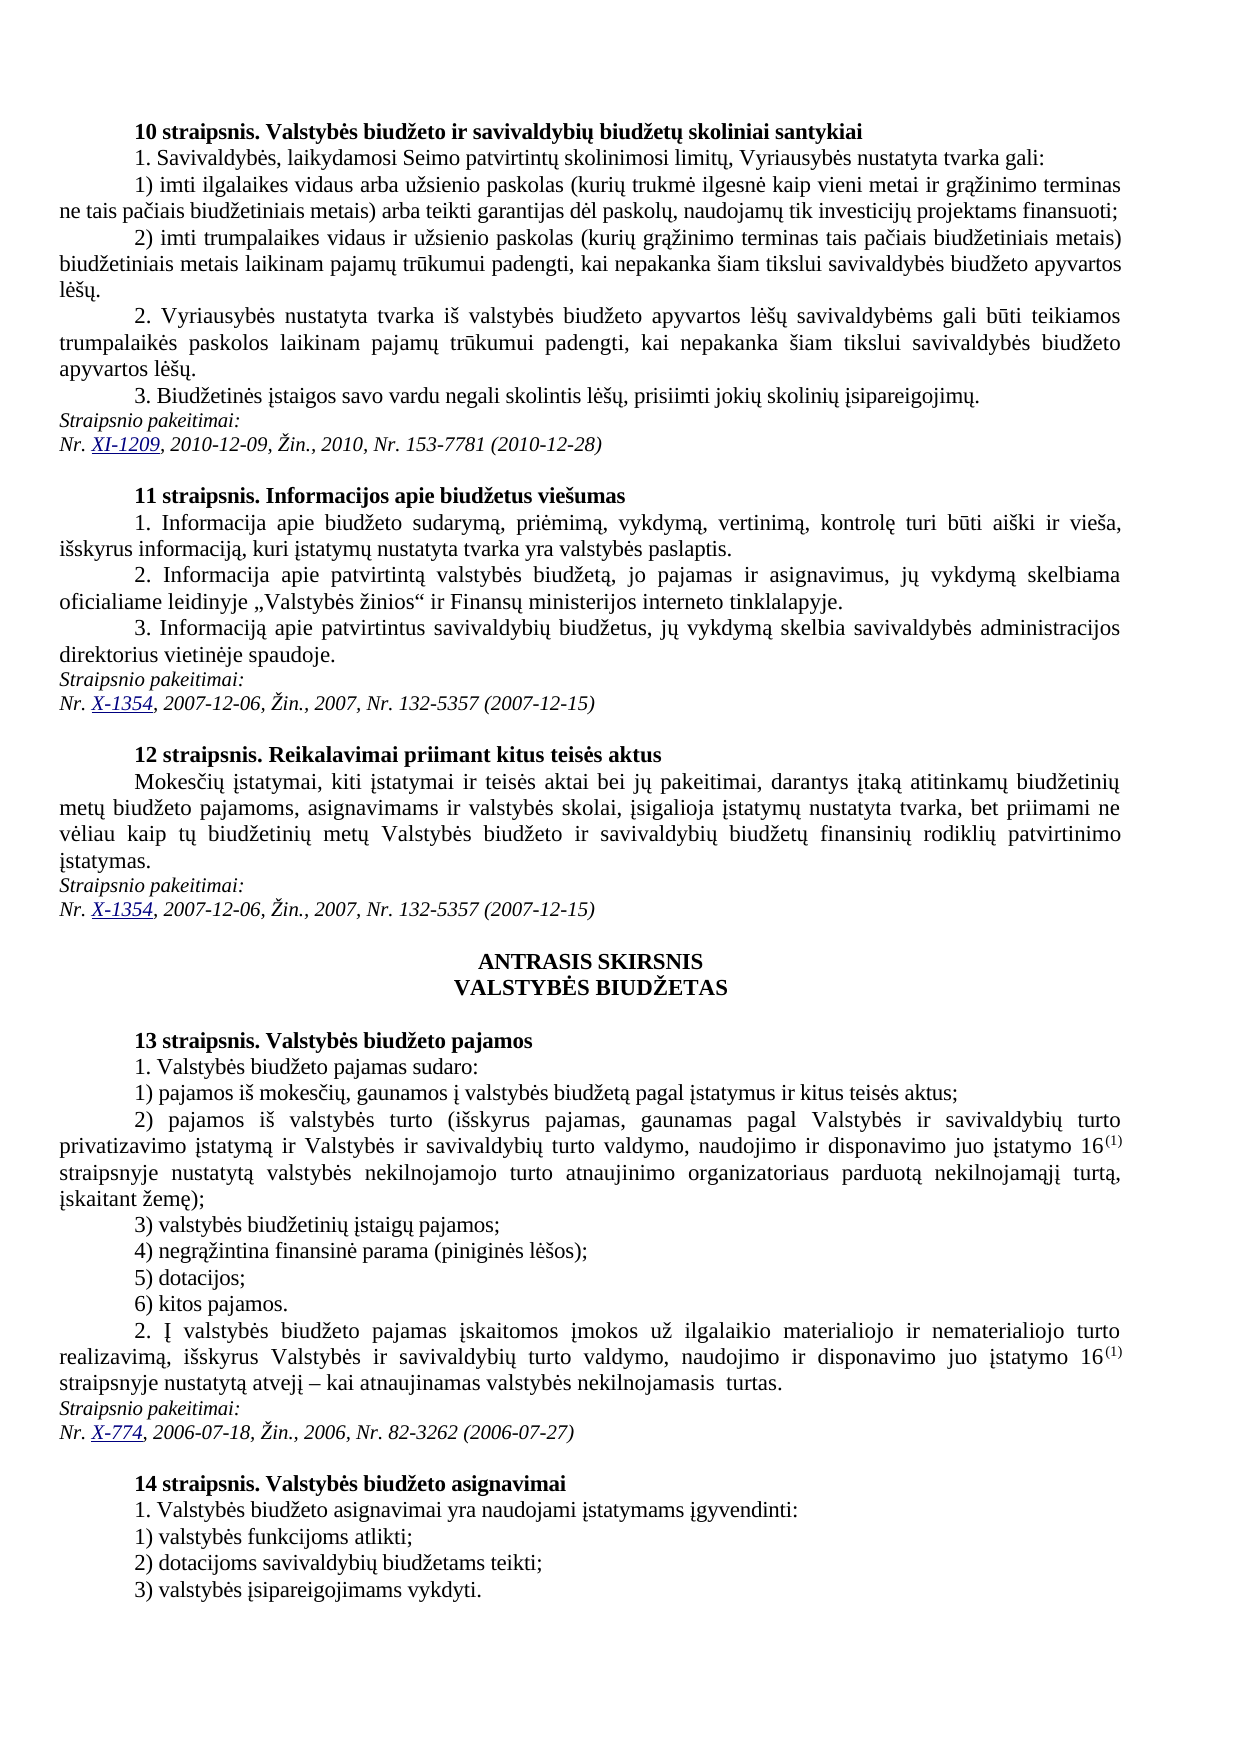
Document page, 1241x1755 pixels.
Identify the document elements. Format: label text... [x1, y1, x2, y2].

text Straipsnio pakeitimai: [59, 873, 1122, 897]
text 2. Į valstybės biudžeto pajamas įskaitomos įmokos už ilgalaikio materialiojo ir nematerialiojo turto realizavimą, išskyrus Valstybės ir savivaldybių turto valdymo, naudojimo ir disponavimo juo įstatymo 16(1) straipsnyje nustatytą atvejį – kai atnaujinamas valstybės nekilnojamasis turtas. [59, 1317, 1122, 1396]
text 13 straipsnis. Valstybės biudžeto pajamos [59, 1027, 1122, 1053]
text Nr. X-774, 2006-07-18, Žin., 2006, Nr. 82-3262 (2006-07-27) [59, 1420, 1122, 1444]
text 10 straipsnis. Valstybės biudžeto ir savivaldybių biudžetų skoliniai santykiai [59, 118, 1122, 144]
text 11 straipsnis. Informacijos apie biudžetus viešumas [59, 482, 1122, 509]
text Nr. X-1354, 2007-12-06, Žin., 2007, Nr. 132-5357 (2007-12-15) [59, 897, 1122, 921]
text 2) dotacijoms savivaldybių biudžetams teikti; [59, 1549, 1122, 1576]
text 3) valstybės įsipareigojimams vykdyti. [59, 1576, 1122, 1602]
text 2) pajamos iš valstybės turto (išskyrus pajamas, gaunamas pagal Valstybės ir savivaldybių turto privatizavimo įstatymą ir Valstybės ir savivaldybių turto valdymo, naudojimo ir disponavimo juo įstatymo 16(1) straipsnyje nustatytą valstybės nekilnojamojo turto atnaujinimo organizatoriaus parduotą nekilnojamąjį turtą, įskaitant žemę); [59, 1106, 1122, 1211]
text Mokesčių įstatymai, kiti įstatymai ir teisės aktai bei jų pakeitimai, darantys įtaką atitinkamų biudžetinių metų biudžeto pajamoms, asignavimams ir valstybės skolai, įsigalioja įstatymų nustatyta tvarka, bet priimami ne vėliau kaip tų biudžetinių metų Valstybės biudžeto ir savivaldybių biudžetų finansinių rodiklių patvirtinimo įstatymas. [59, 768, 1122, 873]
text 3) valstybės biudžetinių įstaigų pajamos; [59, 1211, 1122, 1238]
text 1. Valstybės biudžeto asignavimai yra naudojami įstatymams įgyvendinti: [59, 1497, 1122, 1523]
text Straipsnio pakeitimai: [59, 1396, 1122, 1420]
subtitle 1. Valstybės biudžeto pajamas sudaro: [59, 1053, 1122, 1079]
text 2. Informacija apie patvirtintą valstybės biudžetą, jo pajamas ir asignavimus, jų vykdymą skelbiama oficialiame leidinyje „Valstybės žinios“ ir Finansų ministerijos interneto tinklalapyje. [59, 562, 1122, 614]
text Nr. XI-1209, 2010-12-09, Žin., 2010, Nr. 153-7781 (2010-12-28) [59, 432, 1122, 456]
text 1. Informacija apie biudžeto sudarymą, priėmimą, vykdymą, vertinimą, kontrolę turi būti aiški ir vieša, išskyrus informaciją, kuri įstatymų nustatyta tvarka yra valstybės paslaptis. [59, 509, 1122, 562]
text Straipsnio pakeitimai: [59, 408, 1122, 432]
text 2. Vyriausybės nustatyta tvarka iš valstybės biudžeto apyvartos lėšų savivaldybėms gali būti teikiamos trumpalaikės paskolos laikinam pajamų trūkumui padengti, kai nepakanka šiam tikslui savivaldybės biudžeto apyvartos lėšų. [59, 303, 1122, 382]
text 1) imti ilgalaikes vidaus arba užsienio paskolas (kurių trukmė ilgesnė kaip vieni metai ir grąžinimo terminas ne tais pačiais biudžetiniais metais) arba teikti garantijas dėl paskolų, naudojamų tik investicijų projektams finansuoti; [59, 171, 1122, 223]
text 14 straipsnis. Valstybės biudžeto asignavimai [59, 1470, 1122, 1497]
subtitle ANTRASIS SKIRSNIS [59, 948, 1122, 974]
text 2) imti trumpalaikes vidaus ir užsienio paskolas (kurių grąžinimo terminas tais pačiais biudžetiniais metais) biudžetiniais metais laikinam pajamų trūkumui padengti, kai nepakanka šiam tikslui savivaldybės biudžeto apyvartos lėšų. [59, 223, 1122, 303]
subtitle VALSTYBĖS BIUDŽETAS [59, 974, 1122, 1000]
text 3. Informaciją apie patvirtintus savivaldybių biudžetus, jų vykdymą skelbia savivaldybės administracijos direktorius vietinėje spaudoje. [59, 614, 1122, 667]
text 1) pajamos iš mokesčių, gaunamos į valstybės biudžetą pagal įstatymus ir kitus teisės aktus; [59, 1079, 1122, 1106]
text 3. Biudžetinės įstaigos savo vardu negali skolintis lėšų, prisiimti jokių skolinių įsipareigojimų. [59, 382, 1122, 408]
text Straipsnio pakeitimai: [59, 667, 1122, 691]
text 1) valstybės funkcijoms atlikti; [59, 1523, 1122, 1549]
text 12 straipsnis. Reikalavimai priimant kitus teisės aktus [59, 741, 1122, 768]
text 5) dotacijos; [59, 1264, 1122, 1290]
text Nr. X-1354, 2007-12-06, Žin., 2007, Nr. 132-5357 (2007-12-15) [59, 691, 1122, 715]
text 1. Savivaldybės, laikydamosi Seimo patvirtintų skolinimosi limitų, Vyriausybės nustatyta tvarka gali: [59, 144, 1122, 171]
text 4) negrąžintina finansinė parama (piniginės lėšos); [59, 1238, 1122, 1264]
text 6) kitos pajamos. [59, 1290, 1122, 1317]
